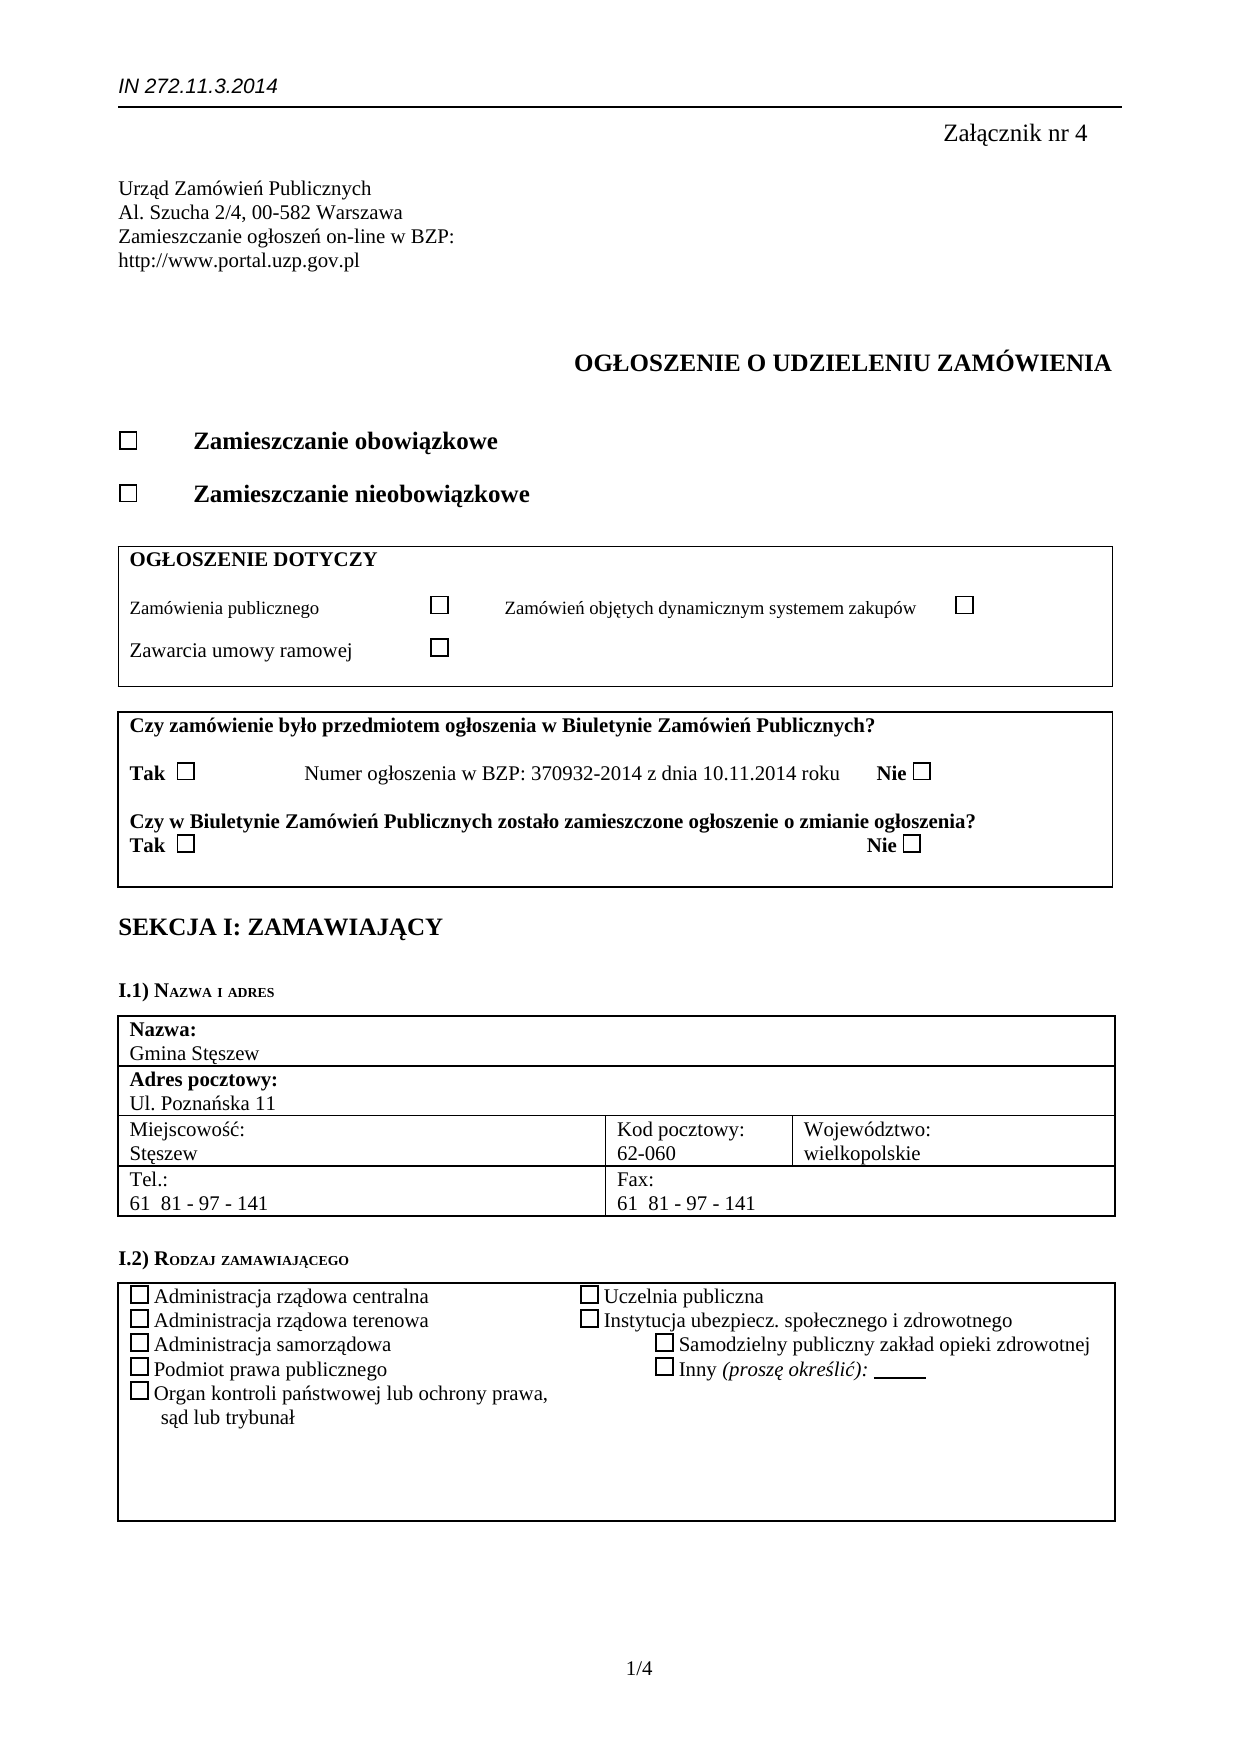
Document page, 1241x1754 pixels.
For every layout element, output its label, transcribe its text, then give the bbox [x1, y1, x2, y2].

text SEKCJA I: zamawiający [118, 912, 1122, 941]
table_header OGŁOSZENIE DOTYCZY Zamówienia publicznego Zamówień objętych dynamicznym systemem zakupów Zawarcia umowy ramowej [119, 547, 1112, 686]
table_cell Adres pocztowy: Ul. Poznańska 11 [119, 1067, 1114, 1115]
table_header Urząd Zamówień Publicznych Al. Szucha 2/4, 00-582 Warszawa Zamieszczanie ogłoszeń on-line w BZP: http://www.portal.uzp.gov.pl [118, 176, 867, 323]
table_cell Tel.: 61 81 - 97 - 141 [119, 1167, 605, 1215]
table_header Administracja rządowa centralna Uczelnia publiczna Administracja rządowa terenowa Instytucja ubezpiecz. społecznego i zdrowotnego Administracja samorządowa Samodzielny publiczny zakład opieki zdrowotnej Podmiot prawa publicznego Inny (proszę określić): Organ kontroli państwowej lub ochrony prawa, sąd lub trybunał [119, 1284, 1114, 1520]
table_cell Fax: 61 81 - 97 - 141 [606, 1167, 1114, 1215]
table_header Nazwa: Gmina Stęszew [119, 1017, 1114, 1065]
table_header Czy zamówienie było przedmiotem ogłoszenia w Biuletynie Zamówień Publicznych? Tak Numer ogłoszenia w BZP: 370932-2014 z dnia 10.11.2014 roku Nie Czy w Biuletynie Zamówień Publicznych zostało zamieszczone ogłoszenie o zmianie ogłoszenia? Tak Nie [119, 713, 1112, 886]
text Zamieszczanie obowiązkowe [118, 426, 1125, 460]
text I.1) Nazwa i adres [118, 978, 1184, 1002]
text I.2) Rodzaj zamawiającego [118, 1246, 1184, 1270]
table_cell Kod pocztowy: 62-060 [606, 1116, 792, 1164]
table_cell Miejscowość: Stęszew [119, 1116, 605, 1164]
text Załącznik nr 4 [118, 118, 1122, 147]
text Zamieszczanie nieobowiązkowe [118, 479, 1125, 513]
table_cell Województwo: wielkopolskie [793, 1116, 1114, 1164]
text OGŁOSZENIE O UDZIELENIU ZAMÓWIENIA [561, 348, 1125, 376]
